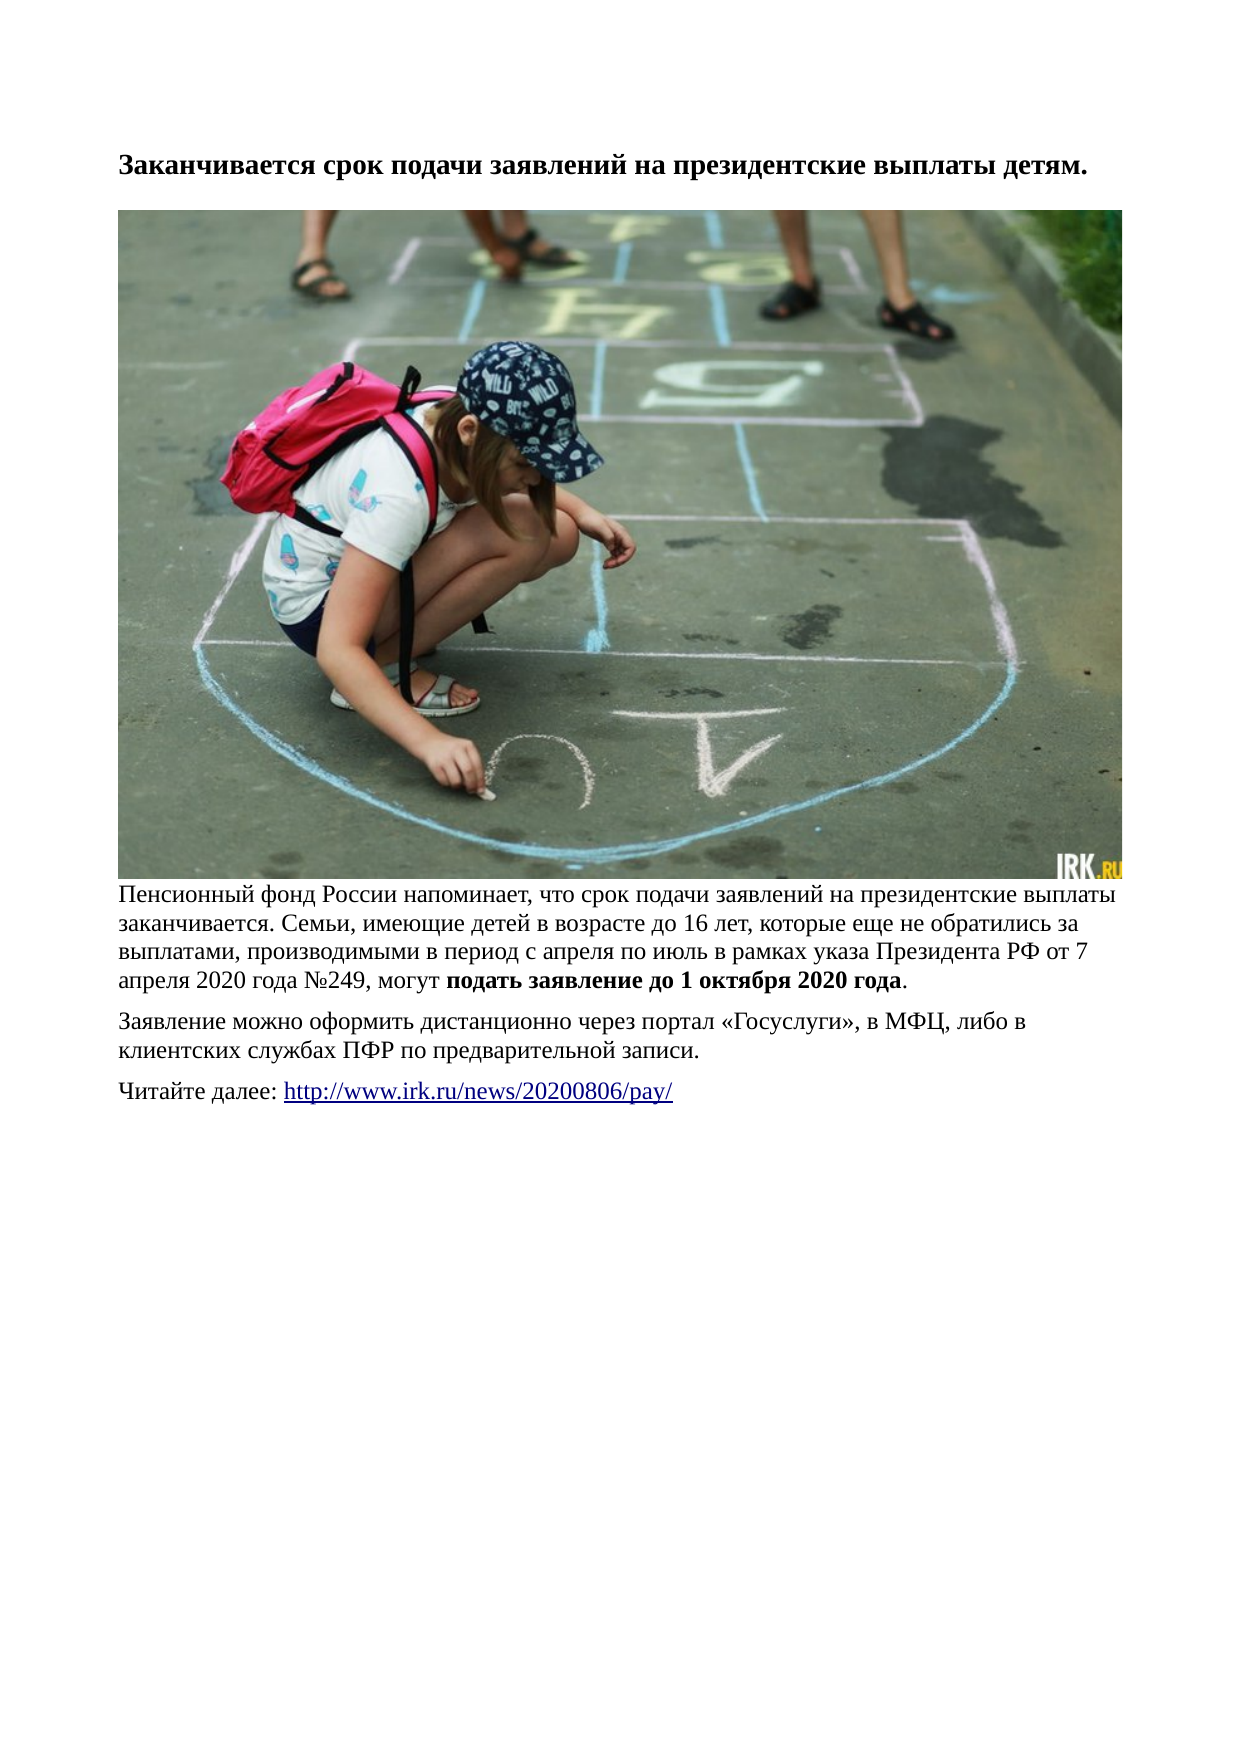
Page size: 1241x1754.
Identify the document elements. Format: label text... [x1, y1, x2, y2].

text Читайте далее: http://www.irk.ru/news/20200806/pay/ [118, 1076, 1122, 1105]
text Пенсионный фонд России напоминает, что срок подачи заявлений на президентские выплаты заканчивается. Семьи, имеющие детей в возрасте до 16 лет, которые еще не обратились за выплатами, производимыми в период с апреля по июль в рамках указа Президента РФ от 7 апреля 2020 года №249, могут подать заявление до 1 октября 2020 года. [118, 879, 1122, 994]
picture [118, 210, 1123, 879]
subtitle Заканчивается срок подачи заявлений на президентские выплаты детям. [118, 147, 1122, 181]
text Заявление можно оформить дистанционно через портал «Госуслуги», в МФЦ, либо в клиентских службах ПФР по предварительной записи. [118, 1006, 1122, 1064]
